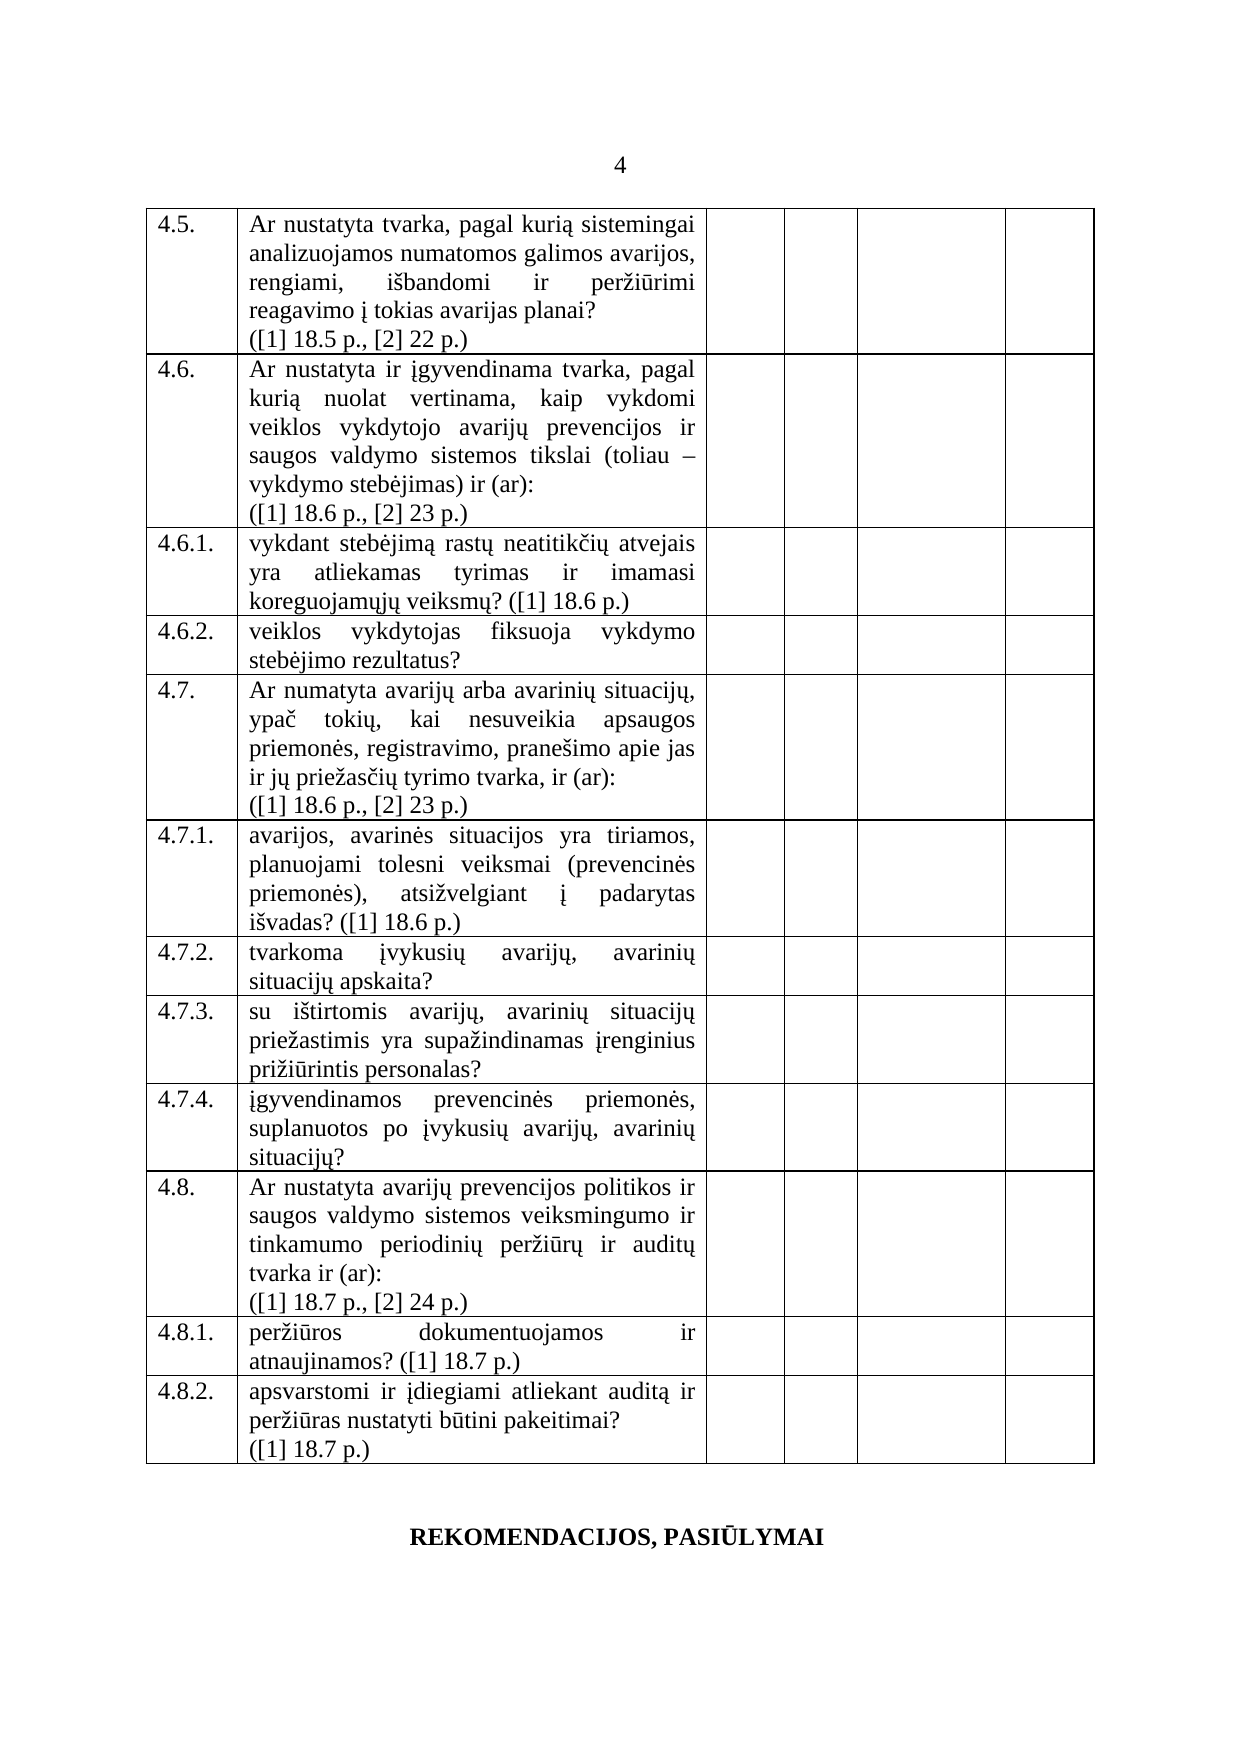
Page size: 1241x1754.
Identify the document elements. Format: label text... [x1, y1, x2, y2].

table_cell avarijos, avarinės situacijos yra tiriamos, planuojami tolesni veiksmai (prevencinės priemonės), atsižvelgiant į padarytas išvadas? ([1] 18.6 p.) [238, 821, 706, 936]
table_cell apsvarstomi ir įdiegiami atliekant auditą ir peržiūras nustatyti būtini pakeitimai? ([1] 18.7 p.) [238, 1376, 706, 1462]
table_cell [707, 1317, 784, 1375]
table_cell [1006, 1317, 1093, 1375]
table_cell [707, 209, 784, 353]
table_cell [858, 616, 1005, 674]
table_cell [785, 675, 857, 819]
table_cell 4.8.2. [147, 1376, 237, 1462]
table_cell 4.7.4. [147, 1084, 237, 1170]
table_cell [858, 1376, 1005, 1462]
table_cell [707, 1084, 784, 1170]
table_cell Ar nustatyta avarijų prevencijos politikos ir saugos valdymo sistemos veiksmingumo ir tinkamumo periodinių peržiūrų ir auditų tvarka ir (ar): ([1] 18.7 p., [2] 24 p.) [238, 1172, 706, 1316]
table_cell [1006, 1376, 1093, 1462]
table_cell Ar nustatyta tvarka, pagal kurią sistemingai analizuojamos numatomos galimos avarijos, rengiami, išbandomi ir peržiūrimi reagavimo į tokias avarijas planai? ([1] 18.5 p., [2] 22 p.) [238, 209, 706, 353]
table_cell [1006, 937, 1093, 995]
table_cell [1006, 1172, 1093, 1316]
table_cell [707, 528, 784, 615]
table_cell [785, 1172, 857, 1316]
table_cell [785, 209, 857, 353]
table_cell [785, 937, 857, 995]
table_cell 4.7. [147, 675, 237, 819]
table_cell [707, 616, 784, 674]
table_cell [785, 821, 857, 936]
table_cell [858, 528, 1005, 615]
table_cell [707, 1376, 784, 1462]
table_cell veiklos vykdytojas fiksuoja vykdymo stebėjimo rezultatus? [238, 616, 706, 674]
table_cell 4.5. [147, 209, 237, 353]
table_cell [707, 675, 784, 819]
table_cell [858, 821, 1005, 936]
table_cell [707, 821, 784, 936]
table_cell [1006, 1084, 1093, 1170]
table_cell Ar numatyta avarijų arba avarinių situacijų, ypač tokių, kai nesuveikia apsaugos priemonės, registravimo, pranešimo apie jas ir jų priežasčių tyrimo tvarka, ir (ar): ([1] 18.6 p., [2] 23 p.) [238, 675, 706, 819]
text REKOMENDACIJOS, PASIŪLYMAI [150, 1522, 1090, 1550]
table_cell [785, 996, 857, 1082]
table_cell 4.6.1. [147, 528, 237, 615]
table_cell [858, 1317, 1005, 1375]
table_cell [858, 675, 1005, 819]
table_cell [1006, 209, 1093, 353]
table_cell [858, 1172, 1005, 1316]
table_cell [707, 1172, 784, 1316]
table_cell 4.7.3. [147, 996, 237, 1082]
table_cell tvarkoma įvykusių avarijų, avarinių situacijų apskaita? [238, 937, 706, 995]
table_cell [858, 1084, 1005, 1170]
table_cell su ištirtomis avarijų, avarinių situacijų priežastimis yra supažindinamas įrenginius prižiūrintis personalas? [238, 996, 706, 1082]
table_cell [785, 528, 857, 615]
table_cell [785, 355, 857, 527]
table_cell [785, 1376, 857, 1462]
table_cell [1006, 996, 1093, 1082]
table_cell [858, 209, 1005, 353]
table_cell 4.7.2. [147, 937, 237, 995]
table_cell 4.8. [147, 1172, 237, 1316]
table_cell 4.8.1. [147, 1317, 237, 1375]
table_cell [785, 1084, 857, 1170]
table_cell [1006, 355, 1093, 527]
table_cell [707, 355, 784, 527]
table_cell [858, 996, 1005, 1082]
table_cell vykdant stebėjimą rastų neatitikčių atvejais yra atliekamas tyrimas ir imamasi koreguojamųjų veiksmų? ([1] 18.6 p.) [238, 528, 706, 615]
table_cell [858, 937, 1005, 995]
table_cell [1006, 675, 1093, 819]
table_cell [785, 616, 857, 674]
table_cell [707, 937, 784, 995]
table_cell [1006, 528, 1093, 615]
table_cell Ar nustatyta ir įgyvendinama tvarka, pagal kurią nuolat vertinama, kaip vykdomi veiklos vykdytojo avarijų prevencijos ir saugos valdymo sistemos tikslai (toliau –vykdymo stebėjimas) ir (ar): ([1] 18.6 p., [2] 23 p.) [238, 355, 706, 527]
table_cell 4.6.2. [147, 616, 237, 674]
table_cell 4.7.1. [147, 821, 237, 936]
table_cell [858, 355, 1005, 527]
table_cell [707, 996, 784, 1082]
table_cell [1006, 616, 1093, 674]
table_cell [1006, 821, 1093, 936]
table_cell [785, 1317, 857, 1375]
table_cell įgyvendinamos prevencinės priemonės, suplanuotos po įvykusių avarijų, avarinių situacijų? [238, 1084, 706, 1170]
table_cell peržiūros dokumentuojamos ir atnaujinamos? ([1] 18.7 p.) [238, 1317, 706, 1375]
table_cell 4.6. [147, 355, 237, 527]
